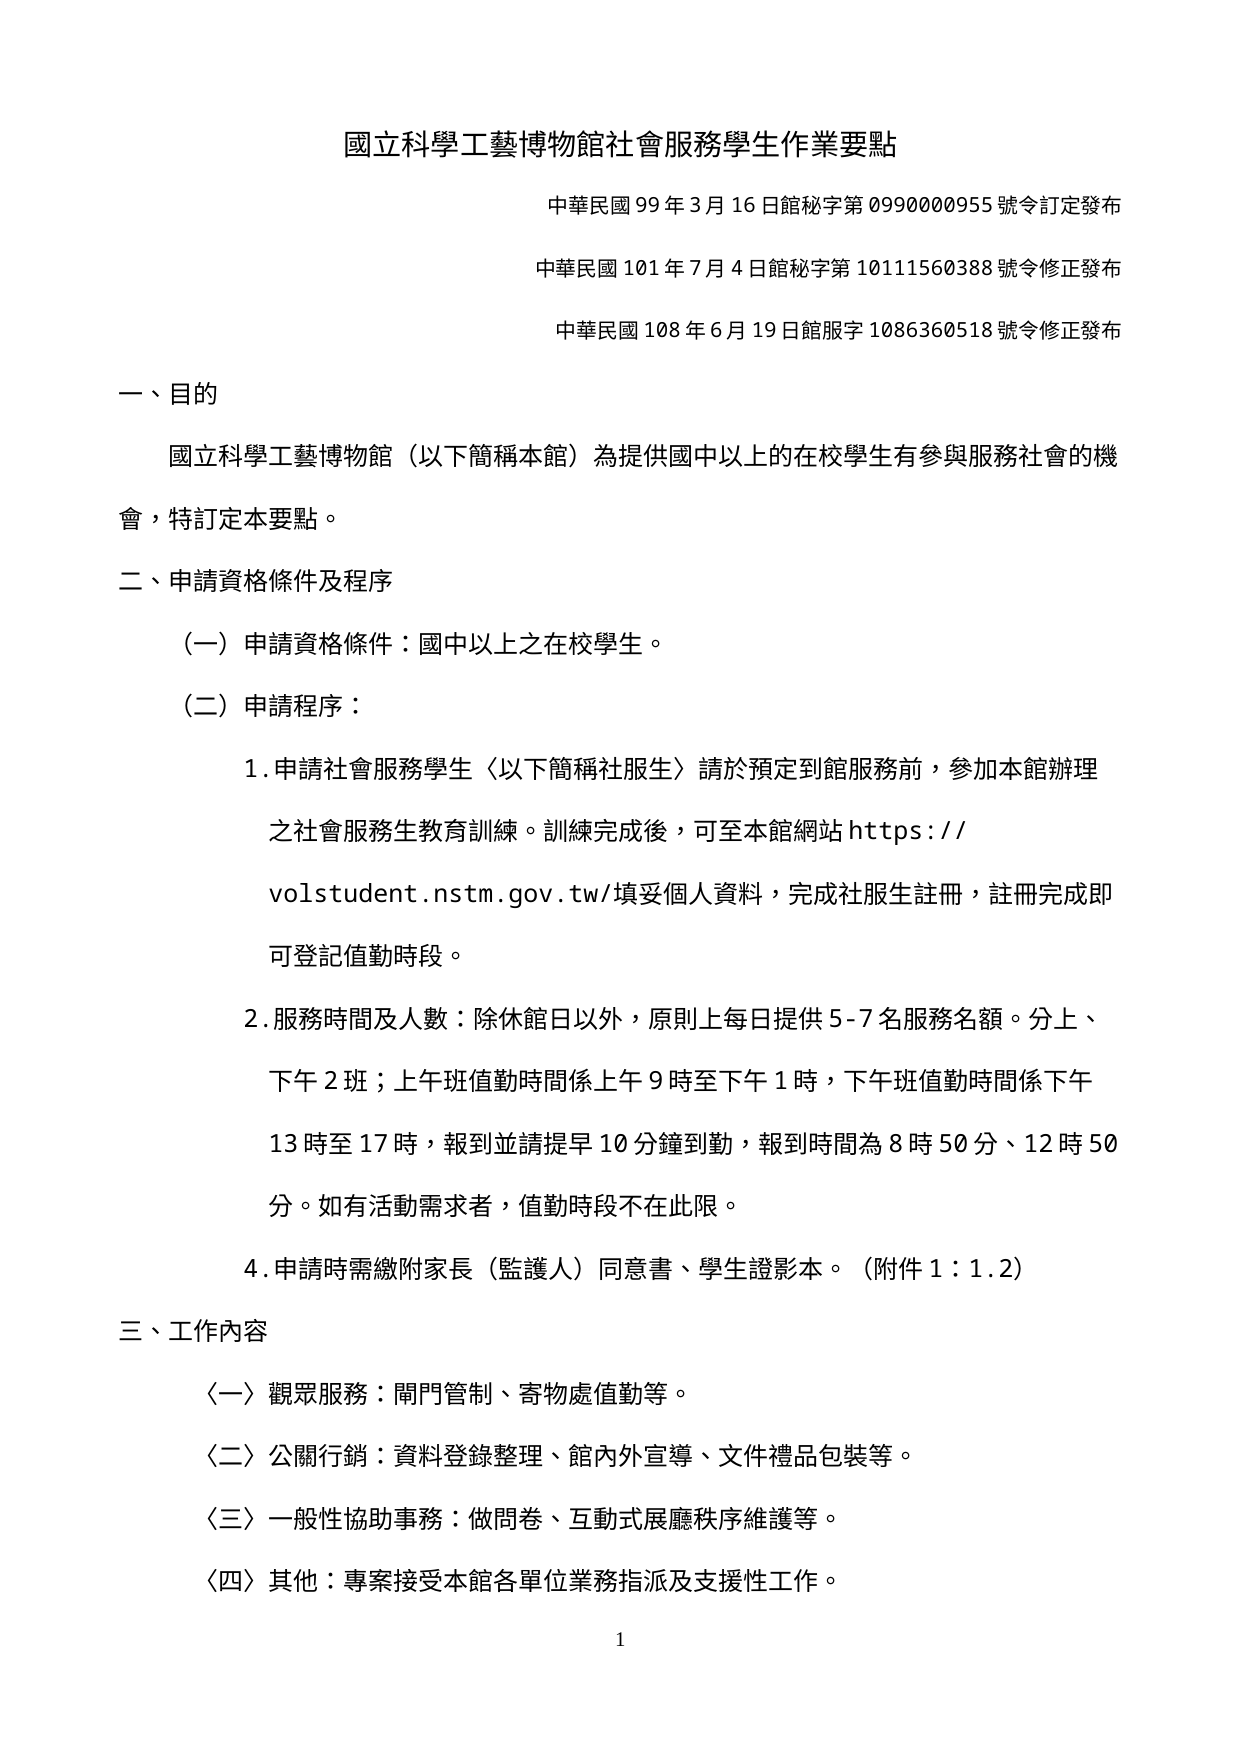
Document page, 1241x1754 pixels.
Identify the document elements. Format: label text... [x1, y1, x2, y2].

text 4.申請時需繳附家長（監護人）同意書、學生證影本。（附件1：1.2） [243, 1226, 1122, 1288]
text 〈三〉一般性協助事務：做問卷、互動式展廳秩序維護等。 [118, 1476, 1122, 1538]
text 二、申請資格條件及程序 [118, 538, 1122, 601]
text 國立科學工藝博物館（以下簡稱本館）為提供國中以上的在校學生有參與服務社會的機會，特訂定本要點。 [118, 413, 1122, 538]
text 中華民國108年6月19日館服字1086360518號令修正發布 [118, 288, 1122, 351]
text 中華民國99年3月16日館秘字第0990000955號令訂定發布 [118, 163, 1122, 226]
text 2.服務時間及人數：除休館日以外，原則上每日提供5-7名服務名額。分上、下午2班；上午班值勤時間係上午9時至下午1時，下午班值勤時間係下午13時至17時，報到並請提早10分鐘到勤，報到時間為8時50分、12時50分。如有活動需求者，值勤時段不在此限。 [243, 976, 1122, 1226]
text 〈二〉公關行銷：資料登錄整理、館內外宣導、文件禮品包裝等。 [118, 1413, 1122, 1476]
text 三、工作內容 [118, 1288, 1122, 1351]
text 國立科學工藝博物館社會服務學生作業要點 [118, 101, 1122, 163]
text 一、目的 [118, 351, 1122, 413]
text 中華民國101年7月4日館秘字第10111560388號令修正發布 [118, 226, 1122, 288]
text 〈四〉其他：專案接受本館各單位業務指派及支援性工作。 [118, 1538, 1122, 1601]
text （二）申請程序： [118, 663, 1122, 726]
text （一）申請資格條件：國中以上之在校學生。 [118, 601, 1122, 663]
text 〈一〉觀眾服務：閘門管制、寄物處值勤等。 [118, 1351, 1122, 1413]
text 1.申請社會服務學生〈以下簡稱社服生〉請於預定到館服務前，參加本館辦理之社會服務生教育訓練。訓練完成後，可至本館網站https://volstudent.nstm.gov.tw/填妥個人資料，完成社服生註冊，註冊完成即可登記值勤時段。 [243, 726, 1122, 976]
